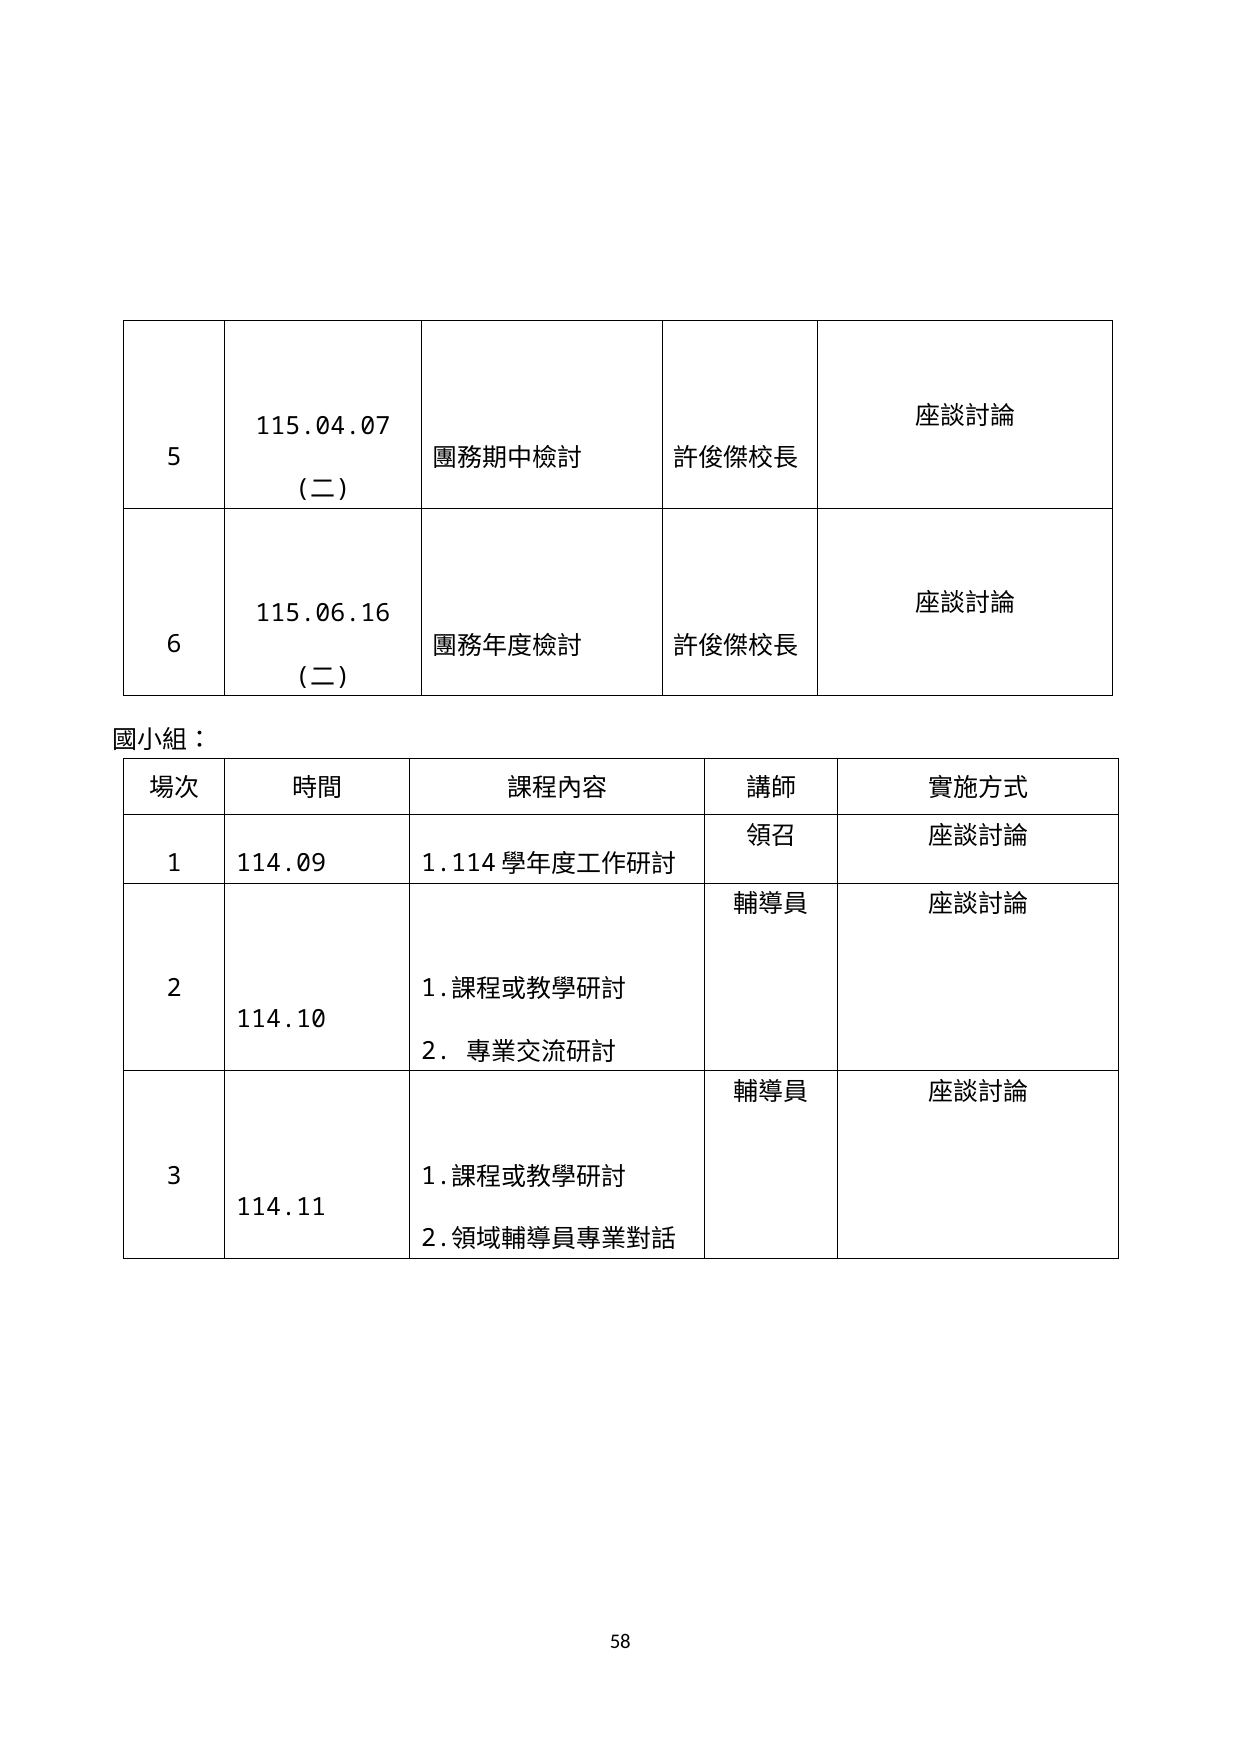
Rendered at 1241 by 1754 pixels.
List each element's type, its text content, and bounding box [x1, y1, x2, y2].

table_cell 114.11 [225, 1071, 409, 1258]
table_cell 座談討論 [838, 884, 1118, 1070]
table_cell 領召 [705, 815, 837, 883]
table_cell 1.114學年度工作研討 [410, 815, 704, 883]
table_cell 輔導員 [705, 1071, 837, 1258]
table_cell 座談討論 [838, 815, 1118, 883]
table_cell 座談討論 [818, 321, 1112, 508]
table_cell 1 [124, 815, 224, 883]
table_cell 座談討論 [838, 1071, 1118, 1258]
table_header 時間 [225, 759, 409, 814]
table_header 場次 [124, 759, 224, 814]
table_cell 115.04.07(二) [225, 321, 421, 508]
table_cell 1.課程或教學研討 2. 專業交流研討 [410, 884, 704, 1070]
table_header 講師 [705, 759, 837, 814]
text 國小組： [112, 715, 1128, 757]
table_cell 114.10 [225, 884, 409, 1070]
table_cell 輔導員 [705, 884, 837, 1070]
table_cell 許俊傑校長 [663, 509, 817, 695]
table_header 實施方式 [838, 759, 1118, 814]
table_cell 2 [124, 884, 224, 1070]
table_cell 許俊傑校長 [663, 321, 817, 508]
table_cell 1.課程或教學研討 2.領域輔導員專業對話 [410, 1071, 704, 1258]
table_cell 團務年度檢討 [422, 509, 662, 695]
table_header 課程內容 [410, 759, 704, 814]
table_cell 團務期中檢討 [422, 321, 662, 508]
table_cell 114.09 [225, 815, 409, 883]
table_cell 6 [124, 509, 224, 695]
table_cell 3 [124, 1071, 224, 1258]
table_cell 115.06.16(二) [225, 509, 421, 695]
table_cell 座談討論 [818, 509, 1112, 695]
table_cell 5 [124, 321, 224, 508]
